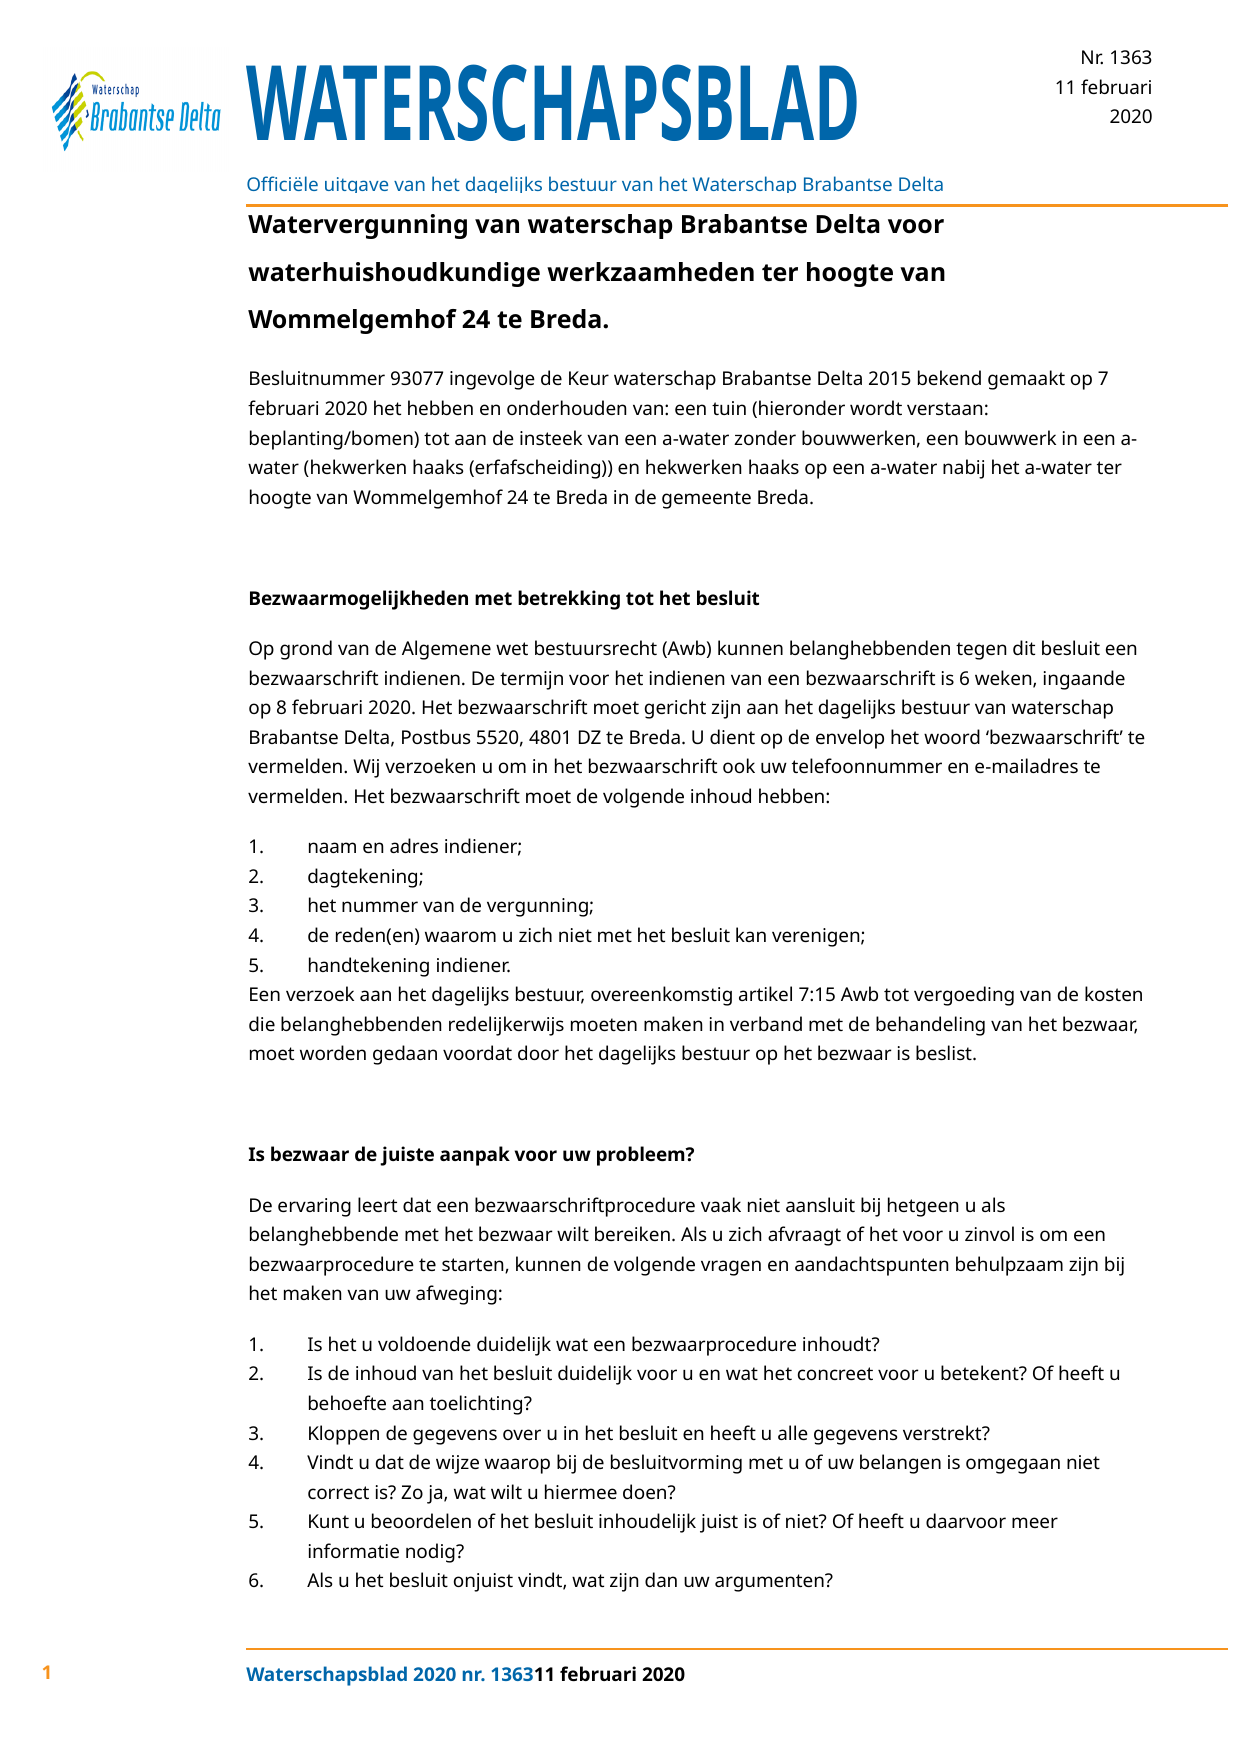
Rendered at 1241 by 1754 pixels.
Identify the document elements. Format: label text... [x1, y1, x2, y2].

picture [41, 47, 231, 172]
list Kunt u beoordelen of het besluit inhoudelijk juist is of niet? Of heeft u daarvoor meer informatie nodig? [248, 1508, 1152, 1564]
text Op grond van de Algemene wet bestuursrecht (Awb) kunnen belanghebbenden tegen dit besluit een bezwaarschrift indienen. De termijn voor het indienen van een bezwaarschrift is 6 weken, ingaande op 8 februari 2020. Het bezwaarschrift moet gericht zijn aan het dagelijks bestuur van waterschap Brabantse Delta, Postbus 5520, 4801 DZ te Breda. U dient op de envelop het woord ‘bezwaarschrift’ te vermelden. Wij verzoeken u om in het bezwaarschrift ook uw telefoonnummer en e‑mailadres te vermelden. Het bezwaarschrift moet de volgende inhoud hebben: [248, 635, 1152, 809]
text Een verzoek aan het dagelijks bestuur, overeenkomstig artikel 7:15 Awb tot vergoeding van de kosten die belanghebbenden redelijkerwijs moeten maken in verband met de behandeling van het bezwaar, moet worden gedaan voordat door het dagelijks bestuur op het bezwaar is beslist. [248, 981, 1152, 1066]
list Kloppen de gegevens over u in het besluit en heeft u alle gegevens verstrekt? [248, 1420, 1152, 1445]
text Besluitnummer 93077 ingevolge de Keur waterschap Brabantse Delta 2015 bekend gemaakt op 7 februari 2020 het hebben en onderhouden van: een tuin (hieronder wordt verstaan: beplanting/bomen) tot aan de insteek van een a-water zonder bouwwerken, een bouwwerk in een a-water (hekwerken haaks (erfafscheiding)) en hekwerken haaks op een a-water nabij het a-water ter hoogte van Wommelgemhof 24 te Breda in de gemeente Breda. [248, 366, 1152, 509]
list Is het u voldoende duidelijk wat een bezwaarprocedure inhoudt? [248, 1331, 1152, 1357]
text Is bezwaar de juiste aanpak voor uw probleem? [248, 1141, 1152, 1167]
list dagtekening; [248, 863, 1152, 889]
text Watervergunning van waterschap Brabantse Delta voor waterhuishoudkundige werkzaamheden ter hoogte van Wommelgemhof 24 te Breda. [248, 207, 1152, 336]
list Is de inhoud van het besluit duidelijk voor u en wat het concreet voor u betekent? Of heeft u behoefte aan toelichting? [248, 1361, 1152, 1416]
list de reden(en) waarom u zich niet met het besluit kan verenigen; [248, 922, 1152, 948]
text Bezwaarmogelijkheden met betrekking tot het besluit [248, 585, 1152, 610]
list Als u het besluit onjuist vindt, wat zijn dan uw argumenten? [248, 1568, 1152, 1593]
list naam en adres indiener; [248, 833, 1152, 859]
list handtekening indiener. [248, 952, 1152, 977]
list het nummer van de vergunning; [248, 893, 1152, 918]
list Vindt u dat de wijze waarop bij de besluitvorming met u of uw belangen is omgegaan niet correct is? Zo ja, wat wilt u hiermee doen? [248, 1449, 1152, 1504]
text De ervaring leert dat een bezwaarschriftprocedure vaak niet aansluit bij hetgeen u als belanghebbende met het bezwaar wilt bereiken. Als u zich afvraagt of het voor u zinvol is om een bezwaarprocedure te starten, kunnen de volgende vragen en aandachtspunten behulpzaam zijn bij het maken van uw afweging: [248, 1192, 1152, 1306]
